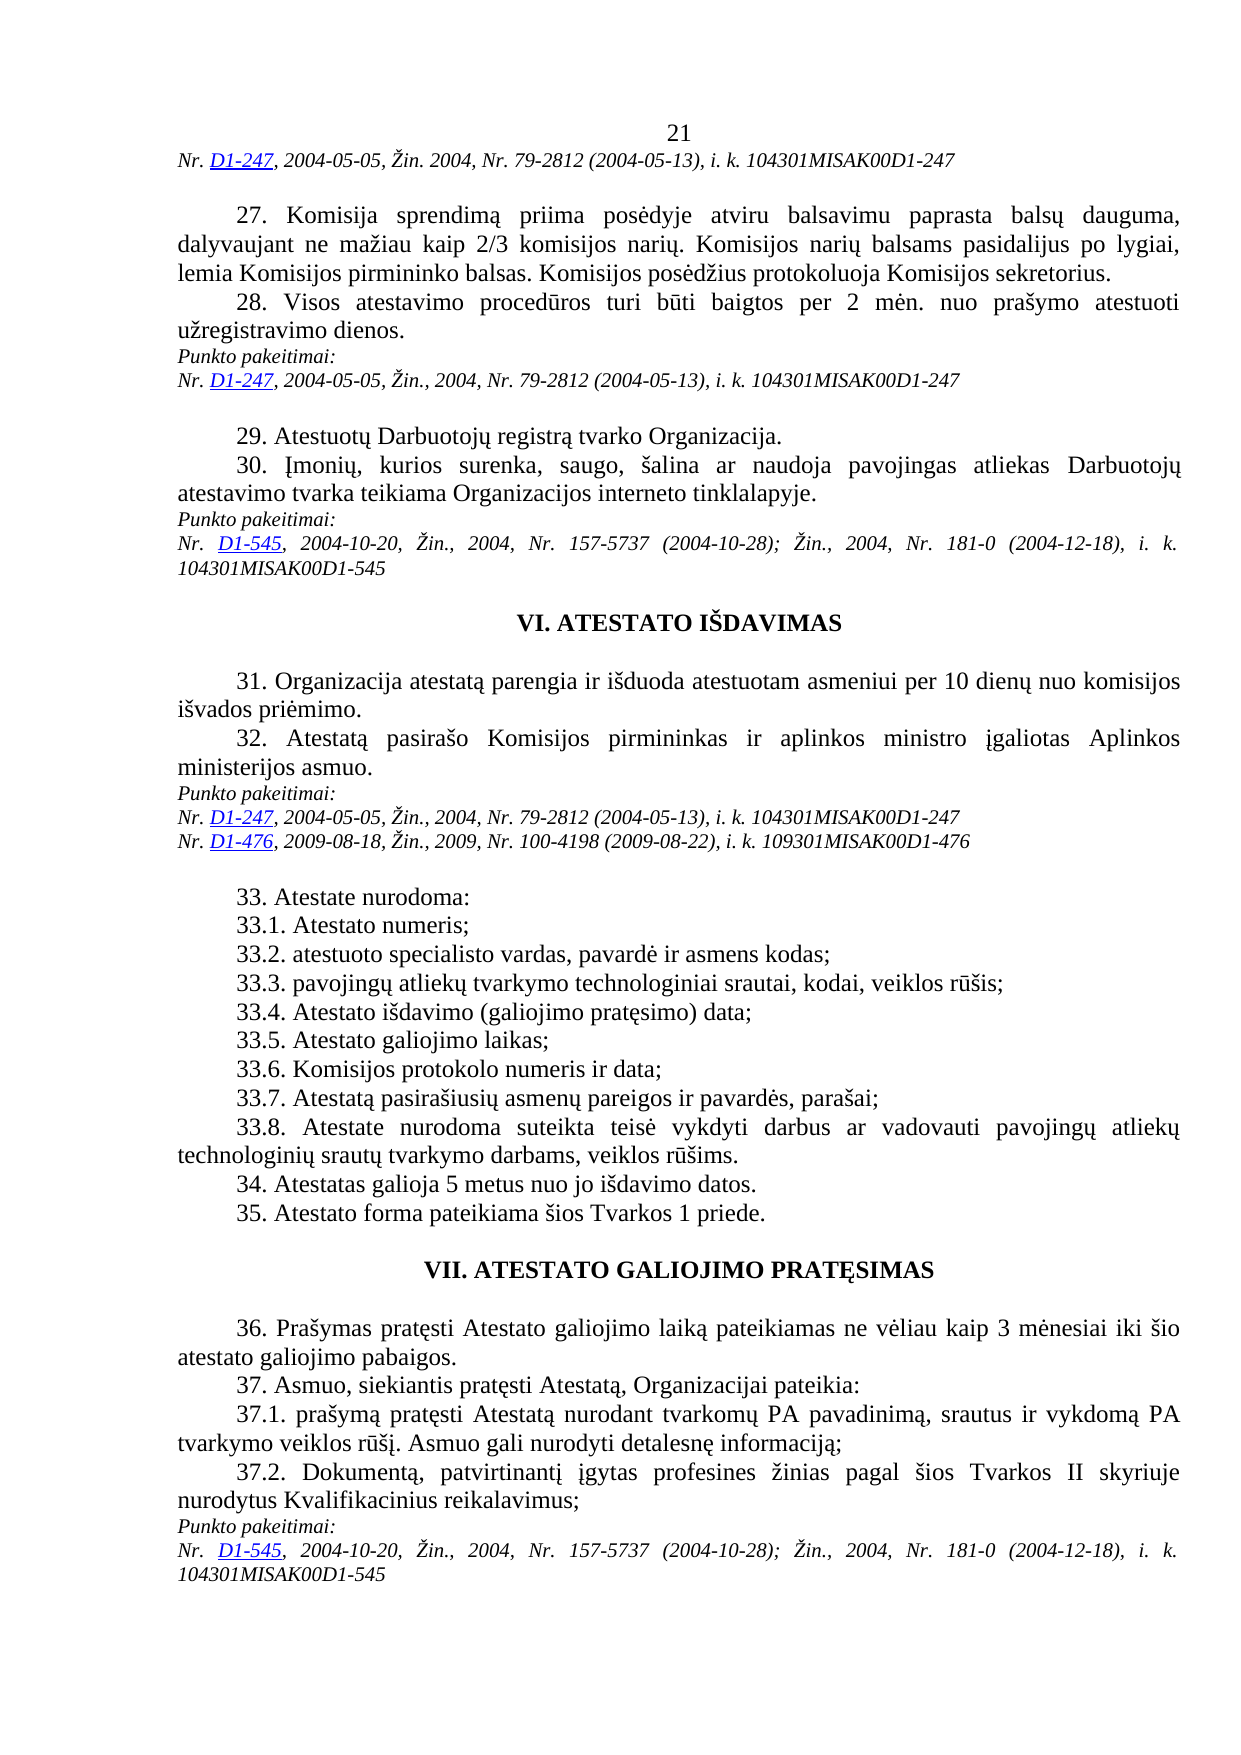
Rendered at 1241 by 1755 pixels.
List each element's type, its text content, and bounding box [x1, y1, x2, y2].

text 33.7. Atestatą pasirašiusių asmenų pareigos ir pavardės, parašai; [177, 1083, 1181, 1112]
text Nr. D1-545, 2004-10-20, Žin., 2004, Nr. 157-5737 (2004-10-28); Žin., 2004, Nr. 181-0 (2004-12-18), i. k. 104301MISAK00D1-545 [177, 1538, 1181, 1586]
text 33.8. Atestate nurodoma suteikta teisė vykdyti darbus ar vadovauti pavojingų atliekų technologinių srautų tvarkymo darbams, veiklos rūšims. [177, 1112, 1181, 1169]
text 33. Atestate nurodoma: [177, 882, 1181, 910]
text VII. ATESTATO GALIOJIMO PRATĘSIMAS [177, 1255, 1181, 1284]
text 33.4. Atestato išdavimo (galiojimo pratęsimo) data; [177, 997, 1181, 1025]
text 33.6. Komisijos protokolo numeris ir data; [177, 1054, 1181, 1083]
text Nr. D1-247, 2004-05-05, Žin., 2004, Nr. 79-2812 (2004-05-13), i. k. 104301MISAK00D1-247 [177, 368, 1181, 392]
text Nr. D1-545, 2004-10-20, Žin., 2004, Nr. 157-5737 (2004-10-28); Žin., 2004, Nr. 181-0 (2004-12-18), i. k. 104301MISAK00D1-545 [177, 531, 1181, 579]
text 35. Atestato forma pateikiama šios Tvarkos 1 priede. [177, 1198, 1181, 1227]
text 32. Atestatą pasirašo Komisijos pirmininkas ir aplinkos ministro įgaliotas Aplinkos ministerijos asmuo. [177, 723, 1181, 781]
text Punkto pakeitimai: [177, 781, 1181, 805]
text 33.3. pavojingų atliekų tvarkymo technologiniai srautai, kodai, veiklos rūšis; [177, 968, 1181, 997]
text 28. Visos atestavimo procedūros turi būti baigtos per 2 mėn. nuo prašymo atestuoti užregistravimo dienos. [177, 287, 1181, 344]
text 33.5. Atestato galiojimo laikas; [177, 1025, 1181, 1054]
text 30. Įmonių, kurios surenka, saugo, šalina ar naudoja pavojingas atliekas Darbuotojų atestavimo tvarka teikiama Organizacijos interneto tinklalapyje. [177, 450, 1181, 507]
text 37. Asmuo, siekiantis pratęsti Atestatą, Organizacijai pateikia: [177, 1370, 1181, 1399]
text 29. Atestuotų Darbuotojų registrą tvarko Organizacija. [177, 421, 1181, 450]
text 37.1. prašymą pratęsti Atestatą nurodant tvarkomų PA pavadinimą, srautus ir vykdomą PA tvarkymo veiklos rūšį. Asmuo gali nurodyti detalesnę informaciją; [177, 1399, 1181, 1457]
text Punkto pakeitimai: [177, 344, 1181, 368]
text Punkto pakeitimai: [177, 507, 1181, 531]
text 31. Organizacija atestatą parengia ir išduoda atestuotam asmeniui per 10 dienų nuo komisijos išvados priėmimo. [177, 666, 1181, 723]
text 36. Prašymas pratęsti Atestato galiojimo laiką pateikiamas ne vėliau kaip 3 mėnesiai iki šio atestato galiojimo pabaigos. [177, 1313, 1181, 1370]
text 33.1. Atestato numeris; [177, 910, 1181, 939]
text VI. ATESTATO IŠDAVIMAS [177, 608, 1181, 637]
text Nr. D1-476, 2009-08-18, Žin., 2009, Nr. 100-4198 (2009-08-22), i. k. 109301MISAK00D1-476 [177, 829, 1181, 853]
text Nr. D1-247, 2004-05-05, Žin. 2004, Nr. 79-2812 (2004-05-13), i. k. 104301MISAK00D1-247 [177, 148, 1181, 172]
text 34. Atestatas galioja 5 metus nuo jo išdavimo datos. [177, 1169, 1181, 1198]
text Nr. D1-247, 2004-05-05, Žin., 2004, Nr. 79-2812 (2004-05-13), i. k. 104301MISAK00D1-247 [177, 805, 1181, 829]
text 33.2. atestuoto specialisto vardas, pavardė ir asmens kodas; [177, 939, 1181, 968]
text Punkto pakeitimai: [177, 1514, 1181, 1538]
text 37.2. Dokumentą, patvirtinantį įgytas profesines žinias pagal šios Tvarkos II skyriuje nurodytus Kvalifikacinius reikalavimus; [177, 1457, 1181, 1514]
text 27. Komisija sprendimą priima posėdyje atviru balsavimu paprasta balsų dauguma, dalyvaujant ne mažiau kaip 2/3 komisijos narių. Komisijos narių balsams pasidalijus po lygiai, lemia Komisijos pirmininko balsas. Komisijos posėdžius protokoluoja Komisijos sekretorius. [177, 200, 1181, 287]
